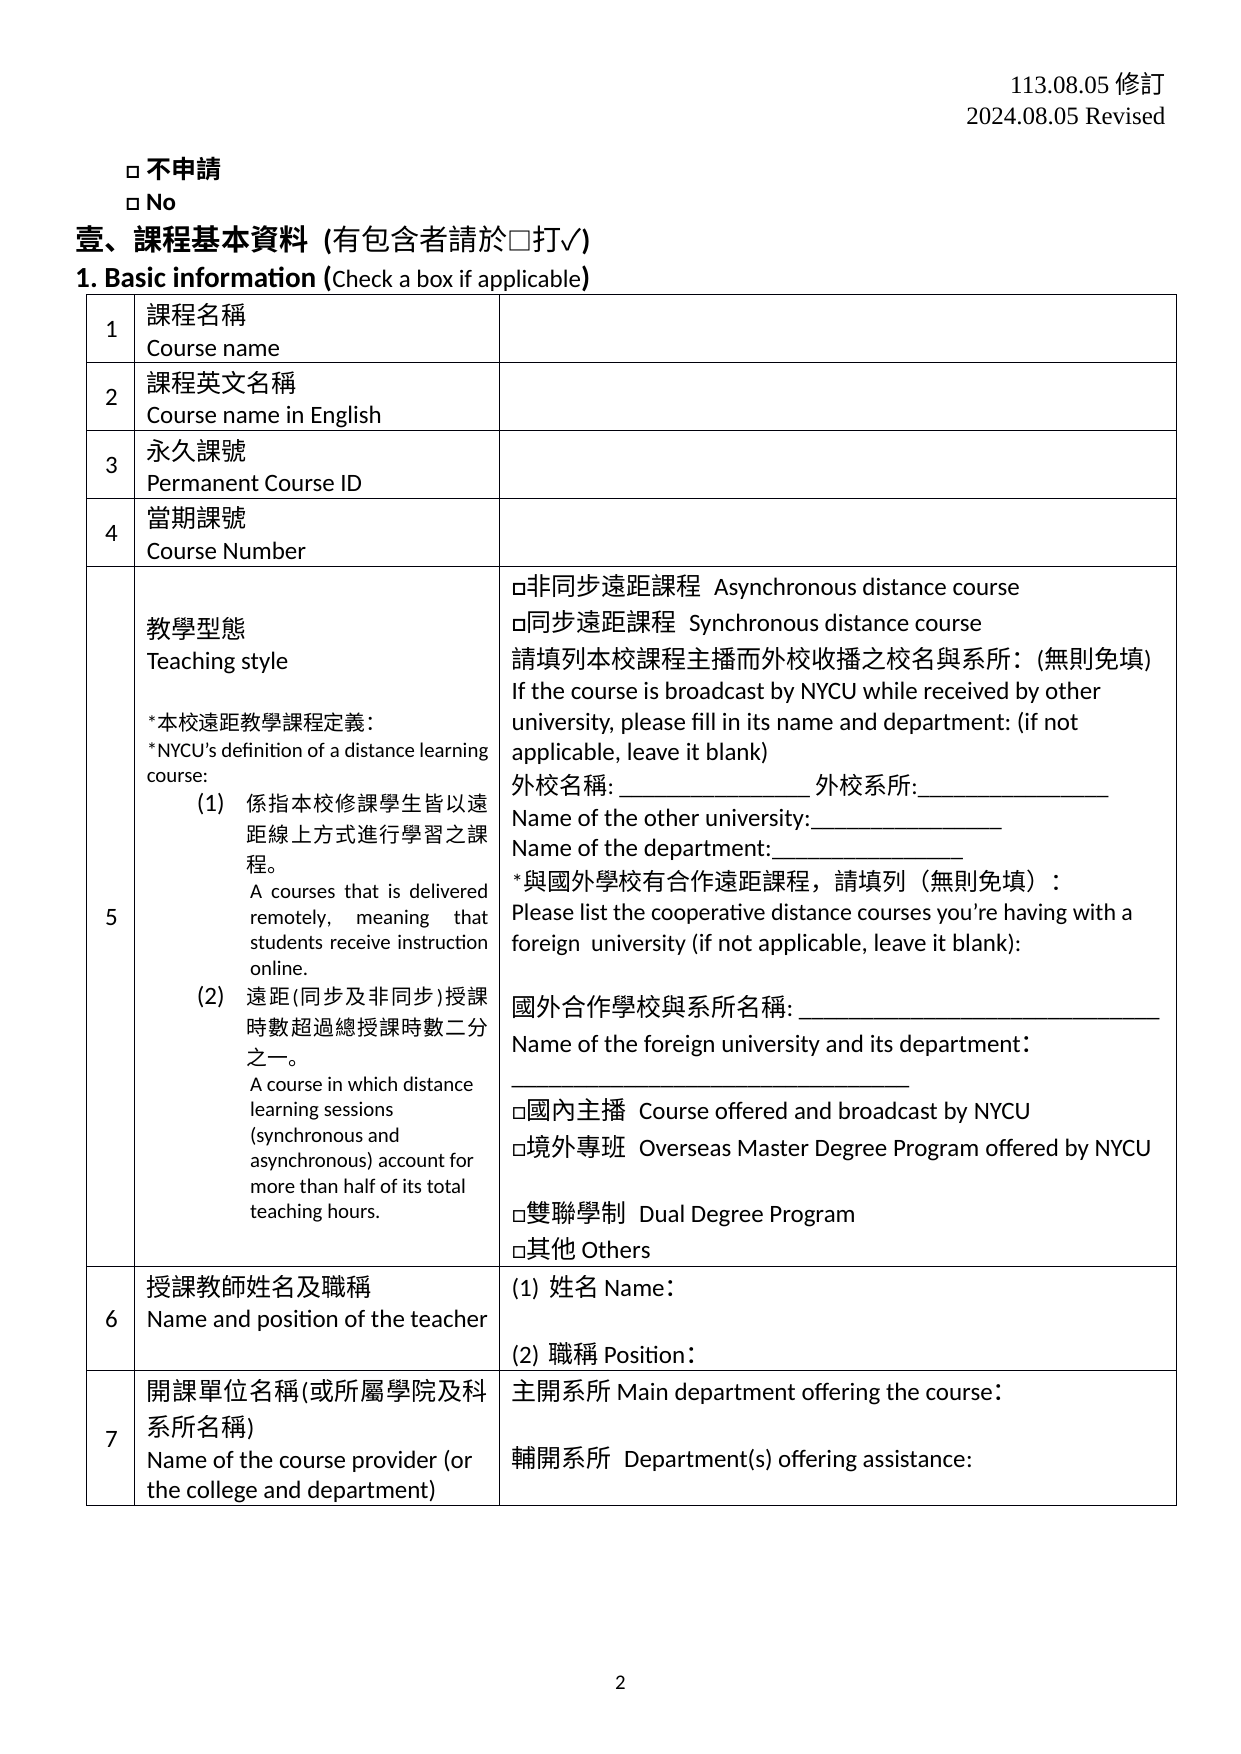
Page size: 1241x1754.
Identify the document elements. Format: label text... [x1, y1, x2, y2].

table_cell 2 [87, 363, 134, 430]
table_cell 當期課號 Course Number [135, 499, 499, 566]
text 壹、課程基本資料 (有包含者請於□打✓) [75, 216, 1165, 259]
table_cell 3 [87, 431, 134, 498]
table_cell 5 [87, 567, 134, 1266]
table_cell 主開系所Main department offering the course： 輔開系所 Department(s) offering assistance: [500, 1371, 1176, 1505]
text 1. Basic information (Check a box if applicable) [75, 259, 1165, 294]
table_cell [500, 499, 1176, 566]
table_cell 授課教師姓名及職稱 Name and position of the teacher [135, 1267, 499, 1370]
table_cell 6 [87, 1267, 134, 1370]
table_cell 開課單位名稱(或所屬學院及科系所名稱) Name of the course provider (or the college and department) [135, 1371, 499, 1505]
table_cell 姓名Name： (2) 職稱Position： [500, 1267, 1176, 1370]
table_cell 課程英文名稱 Course name in English [135, 363, 499, 430]
table_header [500, 295, 1176, 362]
table_cell 教學型態 Teaching style *本校遠距教學課程定義： *NYCU’s definition of a distance learning course: 係指本校修課學生皆以遠距線上方式進行學習之課程。 A courses that is delivered remotely, meaning that students receive instruction online. 遠距(同步及非同步)授課時數超過總授課時數二分之一。 A course in which distance learning sessions (synchronous and asynchronous) account for more than half of its total teaching hours. [135, 567, 499, 1266]
table_cell 7 [87, 1371, 134, 1505]
table_cell □非同步遠距課程 Asynchronous distance course □同步遠距課程 Synchronous distance course 請填列本校課程主播而外校收播之校名與系所：(無則免填) If the course is broadcast by NYCU while received by other university, please fill in its name and department: (if not applicable, leave it blank) 外校名稱: ________________ 外校系所:________________ Name of the other university:________________ Name of the department:________________ *與國外學校有合作遠距課程，請填列（無則免填）： Please list the cooperative distance courses you’re having with a foreign university (if not applicable, leave it blank): 國外合作學校與系所名稱: _____________________________ Name of the foreign university and its department： ________________________________ □國內主播 Course offered and broadcast by NYCU □境外專班 Overseas Master Degree Program offered by NYCU □雙聯學制 Dual Degree Program □其他Others [500, 567, 1176, 1266]
table_cell 4 [87, 499, 134, 566]
table_cell [500, 363, 1176, 430]
table_cell [500, 431, 1176, 498]
text □ 不申請 □ No [125, 150, 1235, 216]
table_header 課程名稱 Course name [135, 295, 499, 362]
table_header 1 [87, 295, 134, 362]
table_cell 永久課號 Permanent Course ID [135, 431, 499, 498]
